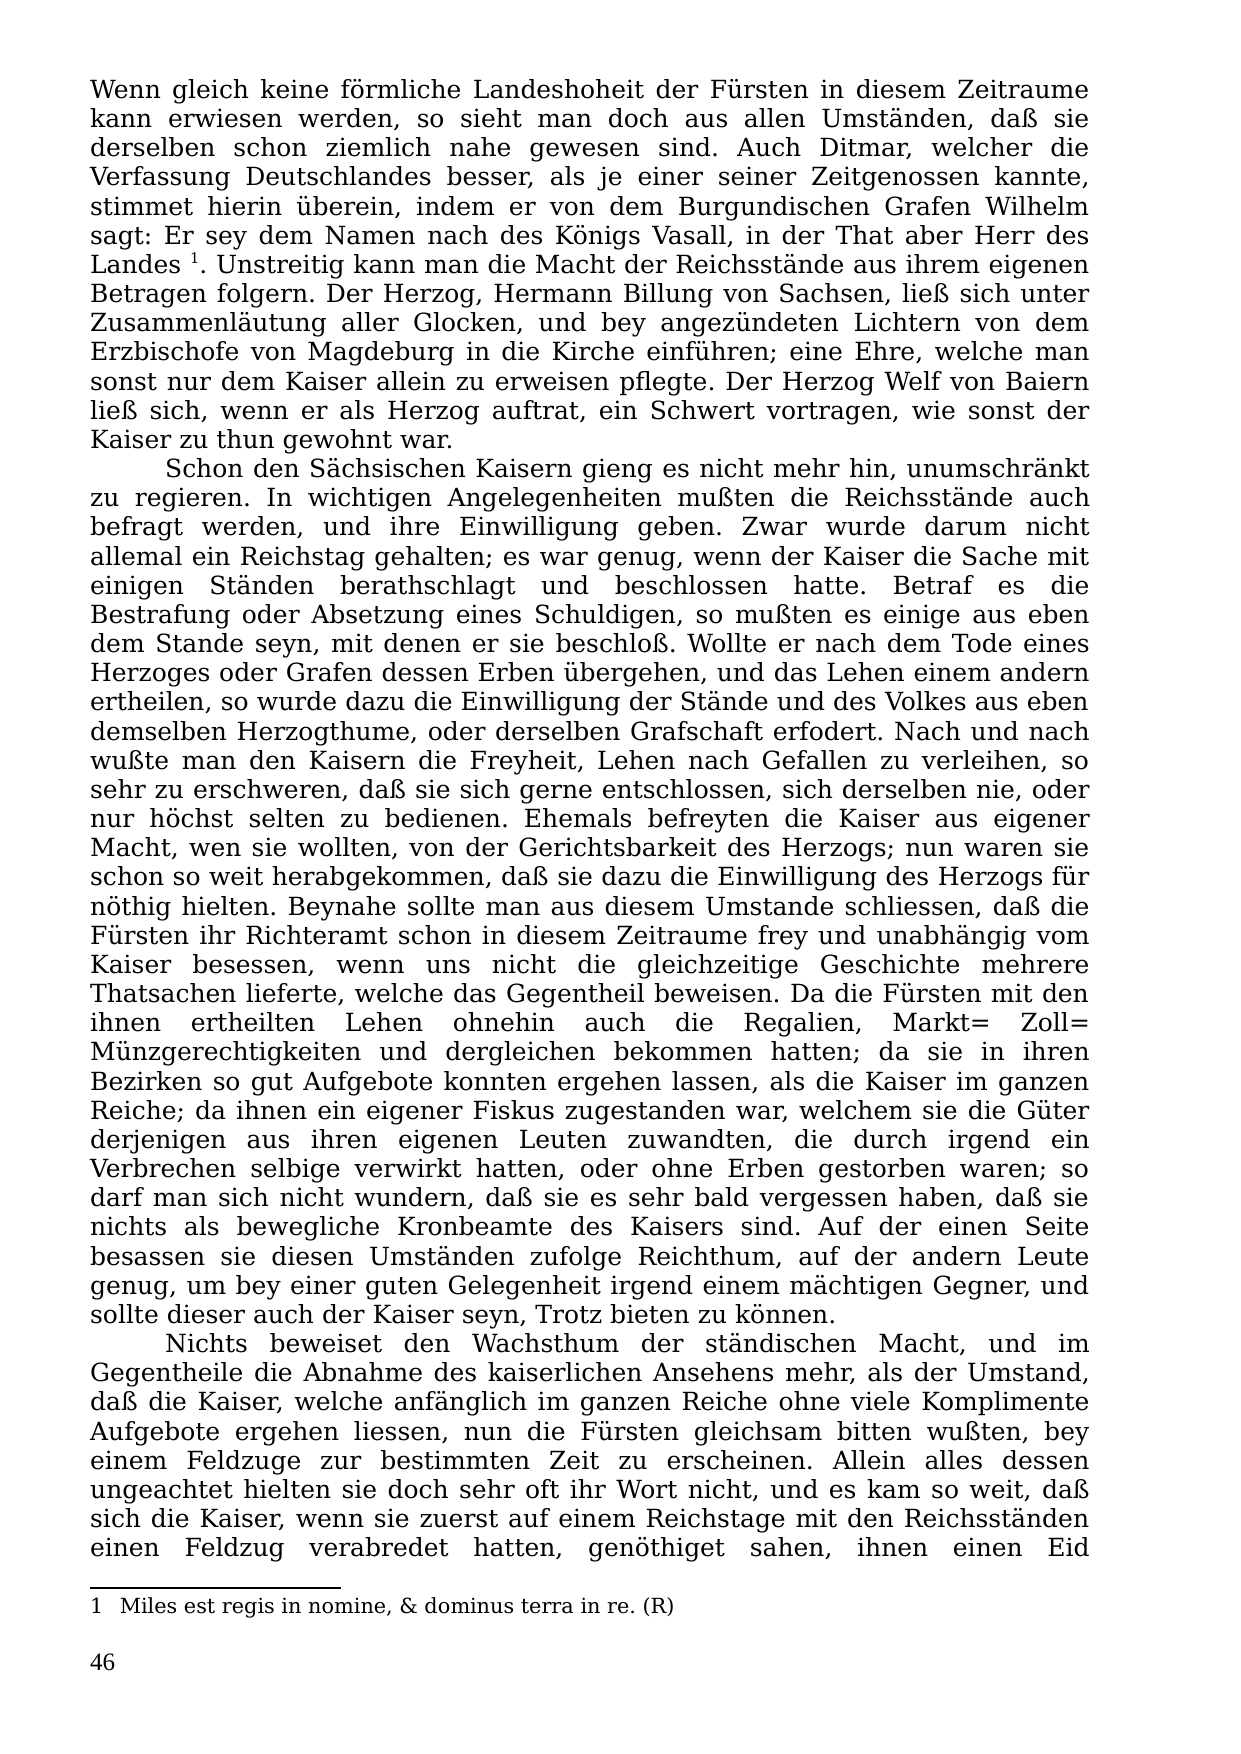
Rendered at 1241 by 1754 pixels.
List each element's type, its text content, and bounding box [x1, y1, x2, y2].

text Schon den Sächsischen Kaisern gieng es nicht mehr hin, unumschränkt zu regieren. In wichtigen Angelegenheiten mußten die Reichsstände auch befragt werden, und ihre Einwilligung geben. Zwar wurde darum nicht allemal ein Reichstag gehalten; es war genug, wenn der Kaiser die Sache mit einigen Ständen berathschlagt und beschlossen hatte. Betraf es die Bestrafung oder Absetzung eines Schuldigen, so mußten es einige aus eben dem Stande seyn, mit denen er sie beschloß. Wollte er nach dem Tode eines Herzoges oder Grafen dessen Erben übergehen, und das Lehen einem andern ertheilen, so wurde dazu die Einwilligung der Stände und des Volkes aus eben demselben Herzogthume, oder derselben Grafschaft erfodert. Nach und nach wußte man den Kaisern die Freyheit, Lehen nach Gefallen zu verleihen, so sehr zu erschweren, daß sie sich gerne entschlossen, sich derselben nie, oder nur höchst selten zu bedienen. Ehemals befreyten die Kaiser aus eigener Macht, wen sie wollten, von der Gerichtsbarkeit des Herzogs; nun waren sie schon so weit herabgekommen, daß sie dazu die Einwilligung des Herzogs für nöthig hielten. Beynahe sollte man aus diesem Umstande schliessen, daß die Fürsten ihr Richteramt schon in diesem Zeitraume frey und unabhängig vom Kaiser besessen, wenn uns nicht die gleichzeitige Geschichte mehrere Thatsachen lieferte, welche das Gegentheil beweisen. Da die Fürsten mit den ihnen ertheilten Lehen ohnehin auch die Regalien, Markt= Zoll= Münzgerechtigkeiten und dergleichen bekommen hatten; da sie in ihren Bezirken so gut Aufgebote konnten ergehen lassen, als die Kaiser im ganzen Reiche; da ihnen ein eigener Fiskus zugestanden war, welchem sie die Güter derjenigen aus ihren eigenen Leuten zuwandten, die durch irgend ein Verbrechen selbige verwirkt hatten, oder ohne Erben gestorben waren; so darf man sich nicht wundern, daß sie es sehr bald vergessen haben, daß sie nichts als bewegliche Kronbeamte des Kaisers sind. Auf der einen Seite besassen sie diesen Umständen zufolge Reichthum, auf der andern Leute genug, um bey einer guten Gelegenheit irgend einem mächtigen Gegner, und sollte dieser auch der Kaiser seyn, Trotz bieten zu können. [90, 454, 1091, 1329]
text Nichts beweiset den Wachsthum der ständischen Macht, und im Gegentheile die Abnahme des kaiserlichen Ansehens mehr, als der Umstand, daß die Kaiser, welche anfänglich im ganzen Reiche ohne viele Komplimente Aufgebote ergehen liessen, nun die Fürsten gleichsam bitten wußten, bey einem Feldzuge zur bestimmten Zeit zu erscheinen. Allein alles dessen ungeachtet hielten sie doch sehr oft ihr Wort nicht, und es kam so weit, daß sich die Kaiser, wenn sie zuerst auf einem Reichstage mit den Reichsständen einen Feldzug verabredet hatten, genöthiget sahen, ihnen einen Eid [90, 1329, 1091, 1562]
text Miles est regis in nomine, & dominus terra in re. (R) [90, 1594, 1091, 1618]
text Wenn gleich keine förmliche Landeshoheit der Fürsten in diesem Zeitraume kann erwiesen werden, so sieht man doch aus allen Umständen, daß sie derselben schon ziemlich nahe gewesen sind. Auch Ditmar, welcher die Verfassung Deutschlandes besser, als je einer seiner Zeitgenossen kannte, stimmet hierin überein, indem er von dem Burgundischen Grafen Wilhelm sagt: Er sey dem Namen nach des Königs Vasall, in der That aber Herr des Landes . Unstreitig kann man die Macht der Reichsstände aus ihrem eigenen Betragen folgern. Der Herzog, Hermann Billung von Sachsen, ließ sich unter Zusammenläutung aller Glocken, und bey angezündeten Lichtern von dem Erzbischofe von Magdeburg in die Kirche einführen; eine Ehre, welche man sonst nur dem Kaiser allein zu erweisen pflegte. Der Herzog Welf von Baiern ließ sich, wenn er als Herzog auftrat, ein Schwert vortragen, wie sonst der Kaiser zu thun gewohnt war. [90, 75, 1091, 454]
